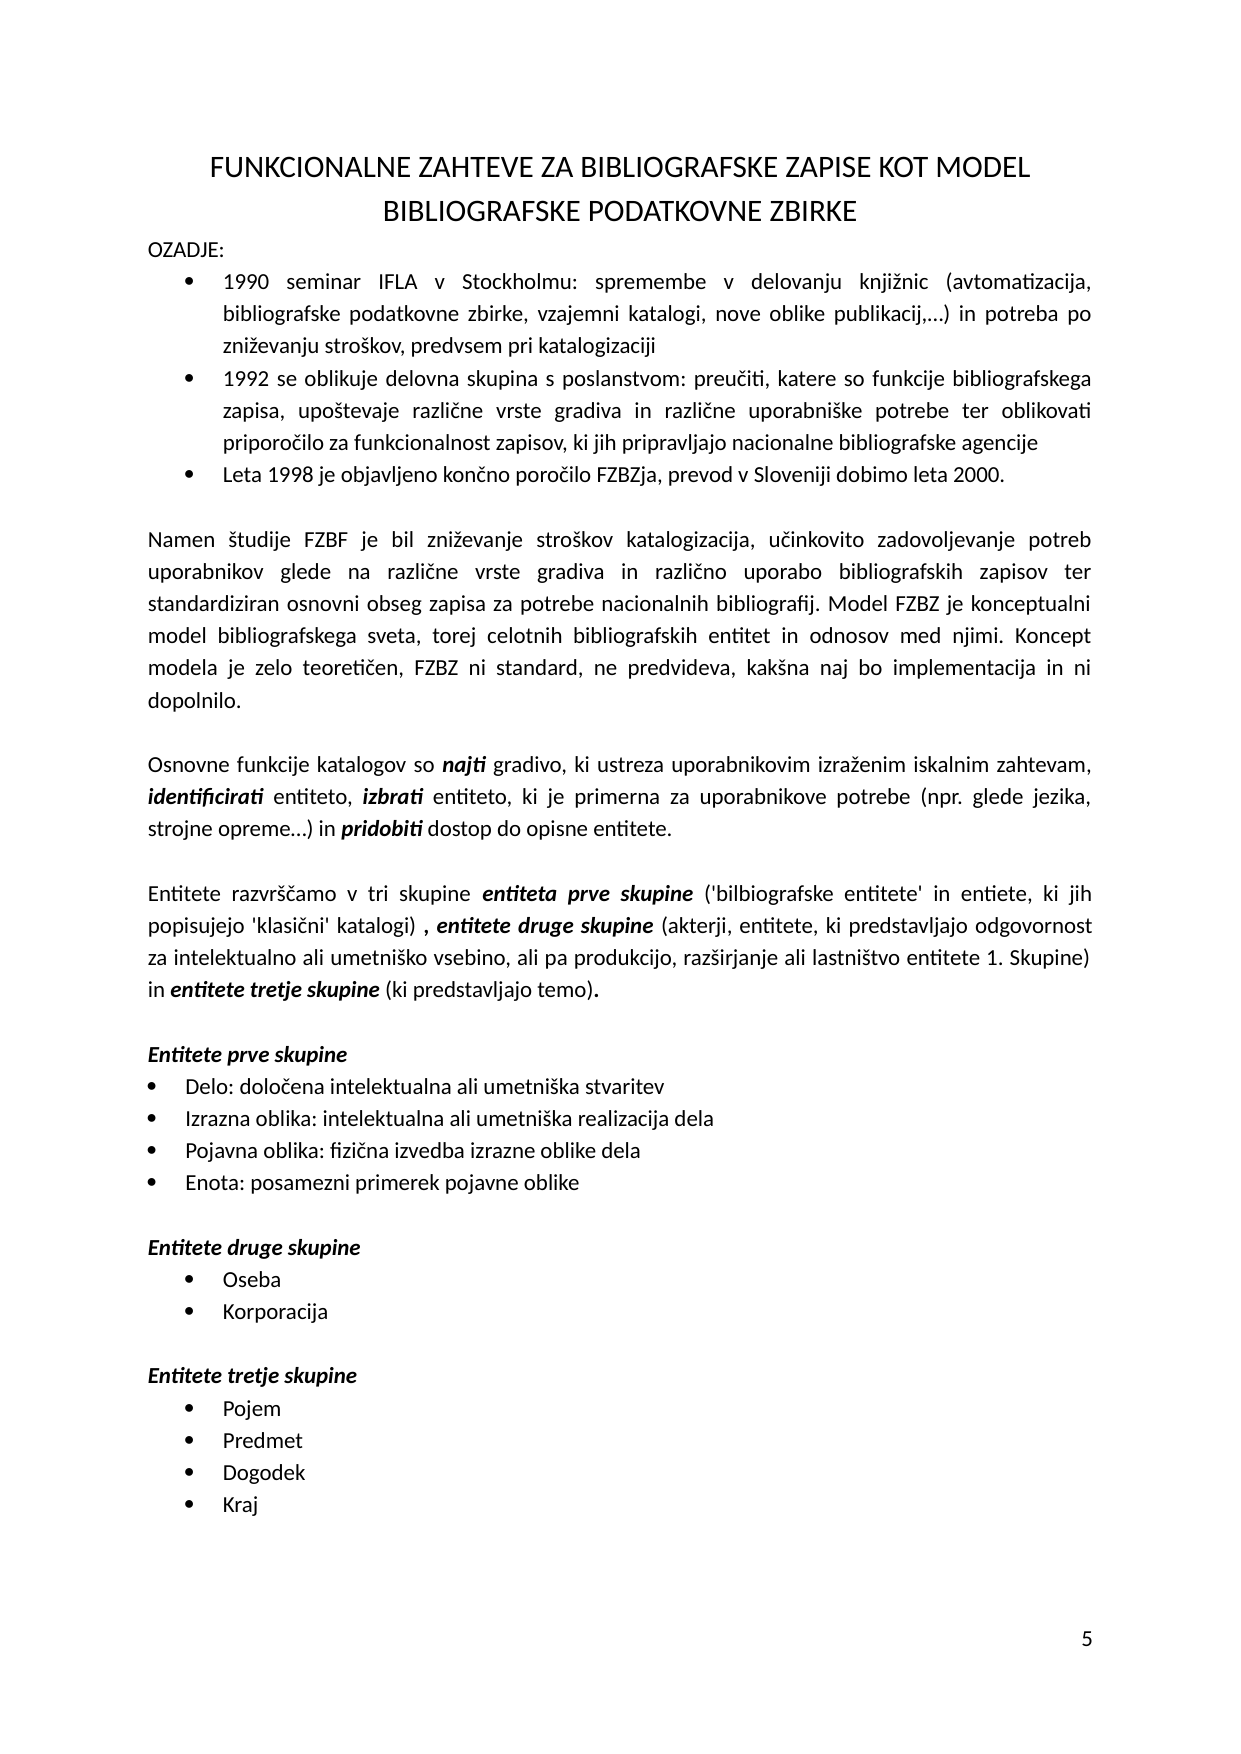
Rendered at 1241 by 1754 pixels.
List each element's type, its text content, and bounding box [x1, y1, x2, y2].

list 1990 seminar IFLA v Stockholmu: spremembe v delovanju knjižnic (avtomatizacija, bibliografske podatkovne zbirke, vzajemni katalogi, nove oblike publikacij,…) in potreba po zniževanju stroškov, predvsem pri katalogizaciji [185, 267, 1093, 360]
list Dogodek [185, 1458, 1093, 1486]
list Enota: posamezni primerek pojavne oblike [148, 1168, 1093, 1197]
text Entitete druge skupine [148, 1233, 1093, 1261]
text Osnovne funkcije katalogov so najti gradivo, ki ustreza uporabnikovim izraženim iskalnim zahtevam, identificirati entiteto, izbrati entiteto, ki je primerna za uporabnikove potrebe (npr. glede jezika, strojne opreme…) in pridobiti dostop do opisne entitete. [148, 750, 1093, 842]
text FUNKCIONALNE ZAHTEVE ZA BIBLIOGRAFSKE ZAPISE KOT MODEL BIBLIOGRAFSKE PODATKOVNE ZBIRKE [148, 148, 1093, 229]
list 1992 se oblikuje delovna skupina s poslanstvom: preučiti, katere so funkcije bibliografskega zapisa, upoštevaje različne vrste gradiva in različne uporabniške potrebe ter oblikovati priporočilo za funkcionalnost zapisov, ki jih pripravljajo nacionalne bibliografske agencije [185, 364, 1093, 456]
list Kraj [185, 1490, 1093, 1518]
list Pojavna oblika: fizična izvedba izrazne oblike dela [148, 1136, 1093, 1164]
list Korporacija [185, 1297, 1093, 1325]
list Pojem [185, 1394, 1093, 1422]
list Oseba [185, 1265, 1093, 1293]
text Namen študije FZBF je bil zniževanje stroškov katalogizacija, učinkovito zadovoljevanje potreb uporabnikov glede na različne vrste gradiva in različno uporabo bibliografskih zapisov ter standardiziran osnovni obseg zapisa za potrebe nacionalnih bibliografij. Model FZBZ je konceptualni model bibliografskega sveta, torej celotnih bibliografskih entitet in odnosov med njimi. Koncept modela je zelo teoretičen, FZBZ ni standard, ne predvideva, kakšna naj bo implementacija in ni dopolnilo. [148, 525, 1093, 714]
list Predmet [185, 1426, 1093, 1454]
list Delo: določena intelektualna ali umetniška stvaritev [148, 1072, 1093, 1100]
text Entitete razvrščamo v tri skupine entiteta prve skupine ('bilbiografske entitete' in entiete, ki jih popisujejo 'klasični' katalogi) , entitete druge skupine (akterji, entitete, ki predstavljajo odgovornost za intelektualno ali umetniško vsebino, ali pa produkcijo, razširjanje ali lastništvo entitete 1. Skupine) in entitete tretje skupine (ki predstavljajo temo). [148, 879, 1093, 1003]
text Entitete tretje skupine [148, 1362, 1093, 1390]
list Leta 1998 je objavljeno končno poročilo FZBZja, prevod v Sloveniji dobimo leta 2000. [185, 460, 1093, 488]
list Izrazna oblika: intelektualna ali umetniška realizacija dela [148, 1104, 1093, 1132]
text Entitete prve skupine [148, 1040, 1093, 1068]
text OZADJE: [148, 235, 1093, 263]
